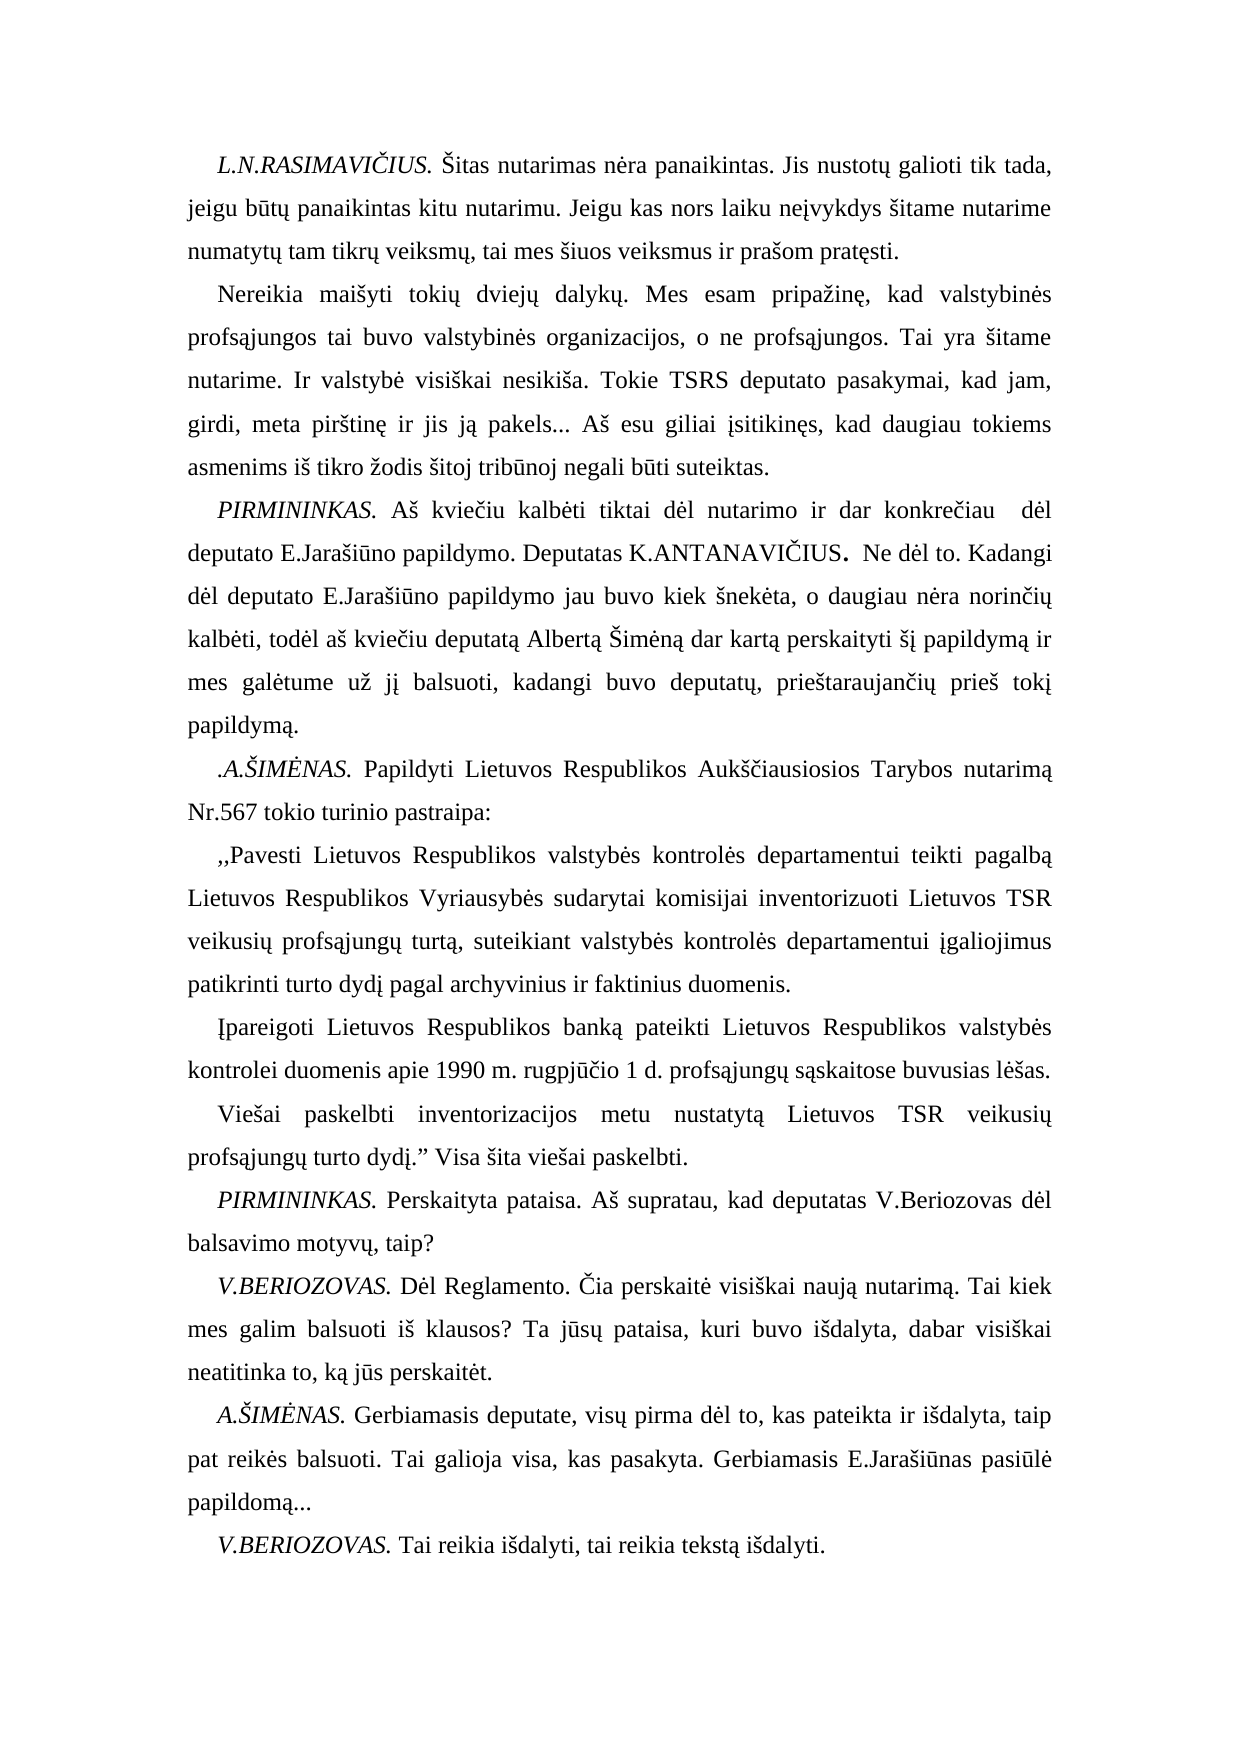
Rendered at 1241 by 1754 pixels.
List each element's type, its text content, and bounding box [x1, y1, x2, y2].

text A.ŠIMĖNAS. Gerbiamasis deputate, visų pirma dėl to, kas pateikta ir išdalyta, taip pat reikės balsuoti. Tai galioja visa, kas pasakyta. Gerbiamasis E.Jarašiūnas pasiūlė papildomą... [187, 1401, 1053, 1516]
text ,,Pavesti Lietuvos Respublikos valstybės kontrolės departamentui teikti pagalbą Lietuvos Respublikos Vyriausybės sudarytai komisijai inventorizuoti Lietuvos TSR veikusių profsąjungų turtą, suteikiant valstybės kontrolės departamentui įgaliojimus patikrinti turto dydį pagal archyvinius ir faktinius duomenis. [187, 840, 1053, 998]
text PIRMININKAS. Aš kviečiu kalbėti tiktai dėl nutarimo ir dar konkrečiau dėl deputato E.Jarašiūno papildymo. Deputatas K.ANTANAVIČIUS. Ne dėl to. Kadangi dėl deputato E.Jarašiūno papildymo jau buvo kiek šnekėta, o daugiau nėra norinčių kalbėti, todėl aš kviečiu deputatą Albertą Šimėną dar kartą perskaityti šį papildymą ir mes galėtume už jį balsuoti, kadangi buvo deputatų, prieštaraujančių prieš tokį papildymą. [187, 495, 1053, 739]
text V.BERIOZOVAS. Dėl Reglamento. Čia perskaitė visiškai naują nutarimą. Tai kiek mes galim balsuoti iš klausos? Ta jūsų pataisa, kuri buvo išdalyta, dabar visiškai neatitinka to, ką jūs perskaitėt. [187, 1271, 1053, 1386]
text PIRMININKAS. Perskaityta pataisa. Aš supratau, kad deputatas V.Beriozovas dėl balsavimo motyvų, taip? [187, 1185, 1053, 1257]
text Viešai paskelbti inventorizacijos metu nustatytą Lietuvos TSR veikusių profsąjungų turto dydį.” Visa šita viešai paskelbti. [187, 1099, 1053, 1171]
text L.N.RASIMAVIČIUS. Šitas nutarimas nėra panaikintas. Jis nustotų galioti tik tada, jeigu būtų panaikintas kitu nutarimu. Jeigu kas nors laiku neįvykdys šitame nutarime numatytų tam tikrų veiksmų, tai mes šiuos veiksmus ir prašom pratęsti. [187, 150, 1053, 265]
text Nereikia maišyti tokių dviejų dalykų. Mes esam pripažinę, kad valstybinės profsąjungos tai buvo valstybinės organizacijos, o ne profsąjungos. Tai yra šitame nutarime. Ir valstybė visiškai nesikiša. Tokie TSRS deputato pasakymai, kad jam, girdi, meta pirštinę ir jis ją pakels... Aš esu giliai įsitikinęs, kad daugiau tokiems asmenims iš tikro žodis šitoj tribūnoj negali būti suteiktas. [187, 279, 1053, 481]
text .A.ŠIMĖNAS. Papildyti Lietuvos Respublikos Aukščiausiosios Tarybos nutarimą Nr.567 tokio turinio pastraipa: [187, 754, 1053, 826]
text V.BERIOZOVAS. Tai reikia išdalyti, tai reikia tekstą išdalyti. [187, 1530, 1053, 1559]
text Įpareigoti Lietuvos Respublikos banką pateikti Lietuvos Respublikos valstybės kontrolei duomenis apie 1990 m. rugpjūčio 1 d. profsąjungų sąskaitose buvusias lėšas. [187, 1012, 1053, 1084]
